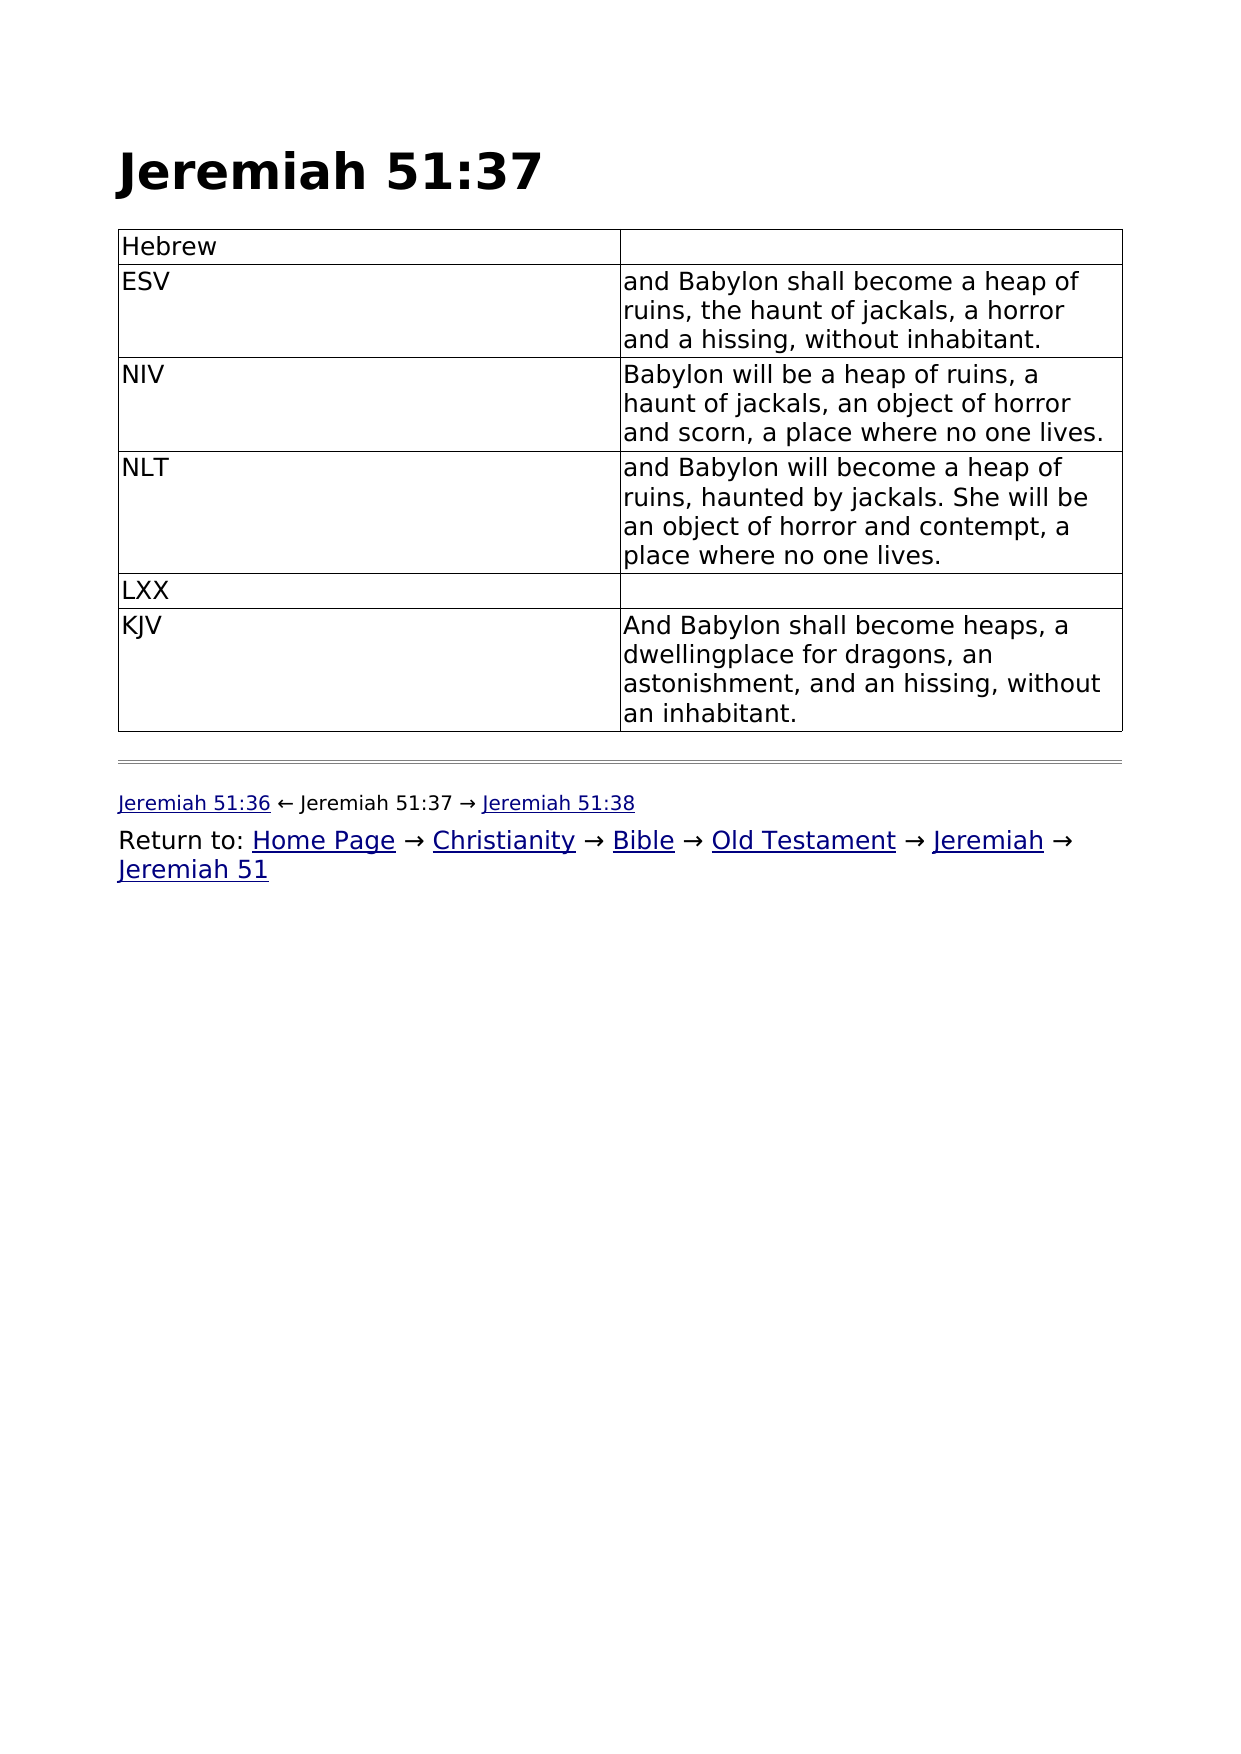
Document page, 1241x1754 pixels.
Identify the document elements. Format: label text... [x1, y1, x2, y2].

table_header Hebrew [119, 230, 620, 264]
table_cell LXX [119, 574, 620, 608]
table_cell Babylon will be a heap of ruins, a haunt of jackals, an object of horror and scorn, a place where no one lives. [621, 358, 1122, 451]
subtitle Jeremiah 51:37 [118, 143, 1122, 201]
table_cell NLT [119, 452, 620, 573]
table_cell And Babylon shall become heaps, a dwellingplace for dragons, an astonishment, and an hissing, without an inhabitant. [621, 609, 1122, 731]
table_cell ESV [119, 265, 620, 357]
text Return to: Home Page → Christianity → Bible → Old Testament → Jeremiah → Jeremiah 51 [118, 826, 1122, 884]
text Jeremiah 51:36 ← Jeremiah 51:37 → Jeremiah 51:38 [118, 792, 1122, 826]
table_cell KJV [119, 609, 620, 731]
table_header [621, 230, 1122, 264]
table_cell [621, 574, 1122, 608]
table_cell and Babylon shall become a heap of ruins, the haunt of jackals, a horror and a hissing, without inhabitant. [621, 265, 1122, 357]
table_cell and Babylon will become a heap of ruins, haunted by jackals. She will be an object of horror and contempt, a place where no one lives. [621, 452, 1122, 573]
table_cell NIV [119, 358, 620, 451]
